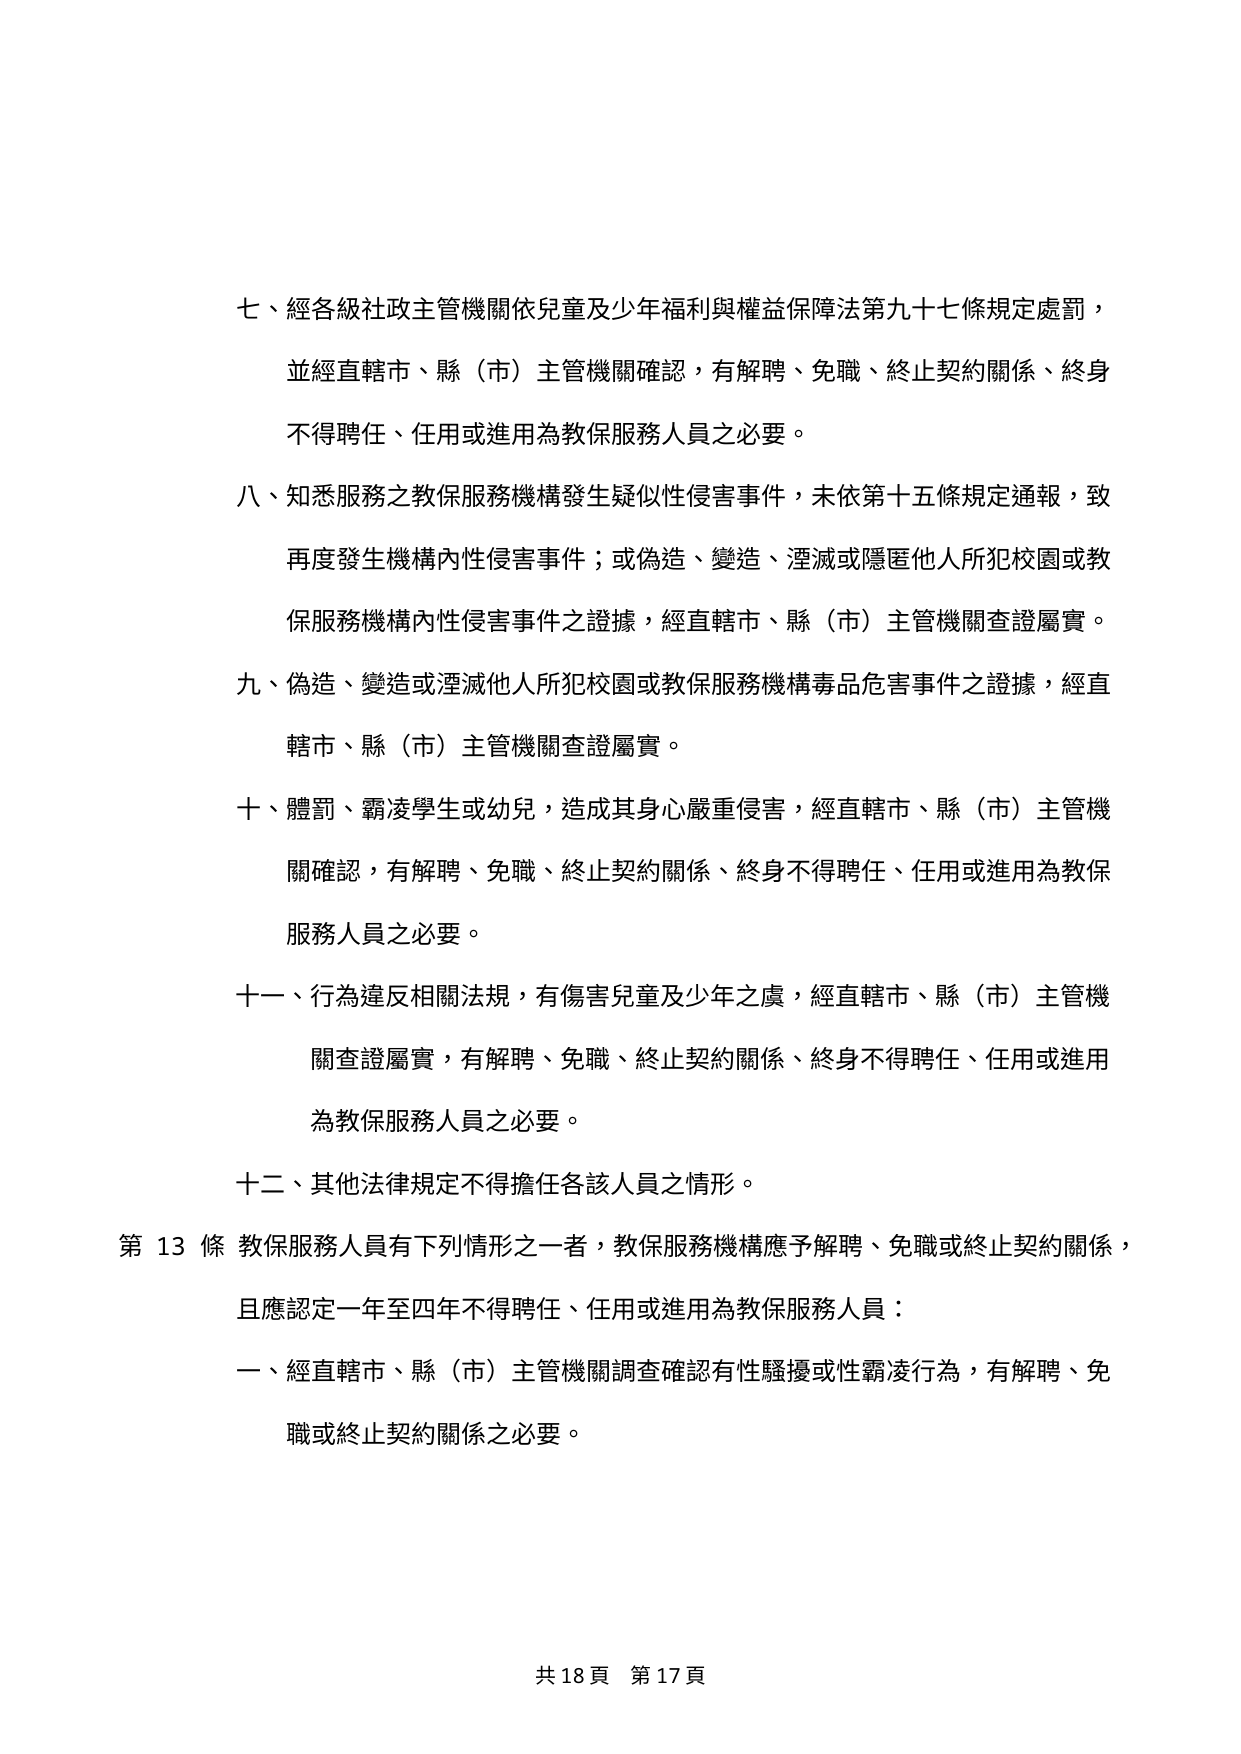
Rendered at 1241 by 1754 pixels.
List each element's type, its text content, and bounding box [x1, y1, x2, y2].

text 七、經各級社政主管機關依兒童及少年福利與權益保障法第九十七條規定處罰，並經直轄市、縣（市）主管機關確認，有解聘、免職、終止契約關係、終身不得聘任、任用或進用為教保服務人員之必要。 [236, 266, 1122, 453]
text 八、知悉服務之教保服務機構發生疑似性侵害事件，未依第十五條規定通報，致再度發生機構內性侵害事件；或偽造、變造、湮滅或隱匿他人所犯校園或教保服務機構內性侵害事件之證據，經直轄市、縣（市）主管機關查證屬實。 [236, 453, 1122, 641]
text 十一、行為違反相關法規，有傷害兒童及少年之虞，經直轄市、縣（市）主管機關查證屬實，有解聘、免職、終止契約關係、終身不得聘任、任用或進用為教保服務人員之必要。 [236, 953, 1122, 1141]
text 十二、其他法律規定不得擔任各該人員之情形。 [236, 1141, 1122, 1203]
text 一、經直轄市、縣（市）主管機關調查確認有性騷擾或性霸凌行為，有解聘、免職或終止契約關係之必要。 [236, 1328, 1122, 1453]
text 第 13 條 教保服務人員有下列情形之一者，教保服務機構應予解聘、免職或終止契約關係，且應認定一年至四年不得聘任、任用或進用為教保服務人員： [118, 1203, 1122, 1328]
text 九、偽造、變造或湮滅他人所犯校園或教保服務機構毒品危害事件之證據，經直轄市、縣（市）主管機關查證屬實。 [236, 641, 1122, 766]
text 十、體罰、霸凌學生或幼兒，造成其身心嚴重侵害，經直轄市、縣（市）主管機關確認，有解聘、免職、終止契約關係、終身不得聘任、任用或進用為教保服務人員之必要。 [236, 766, 1122, 953]
